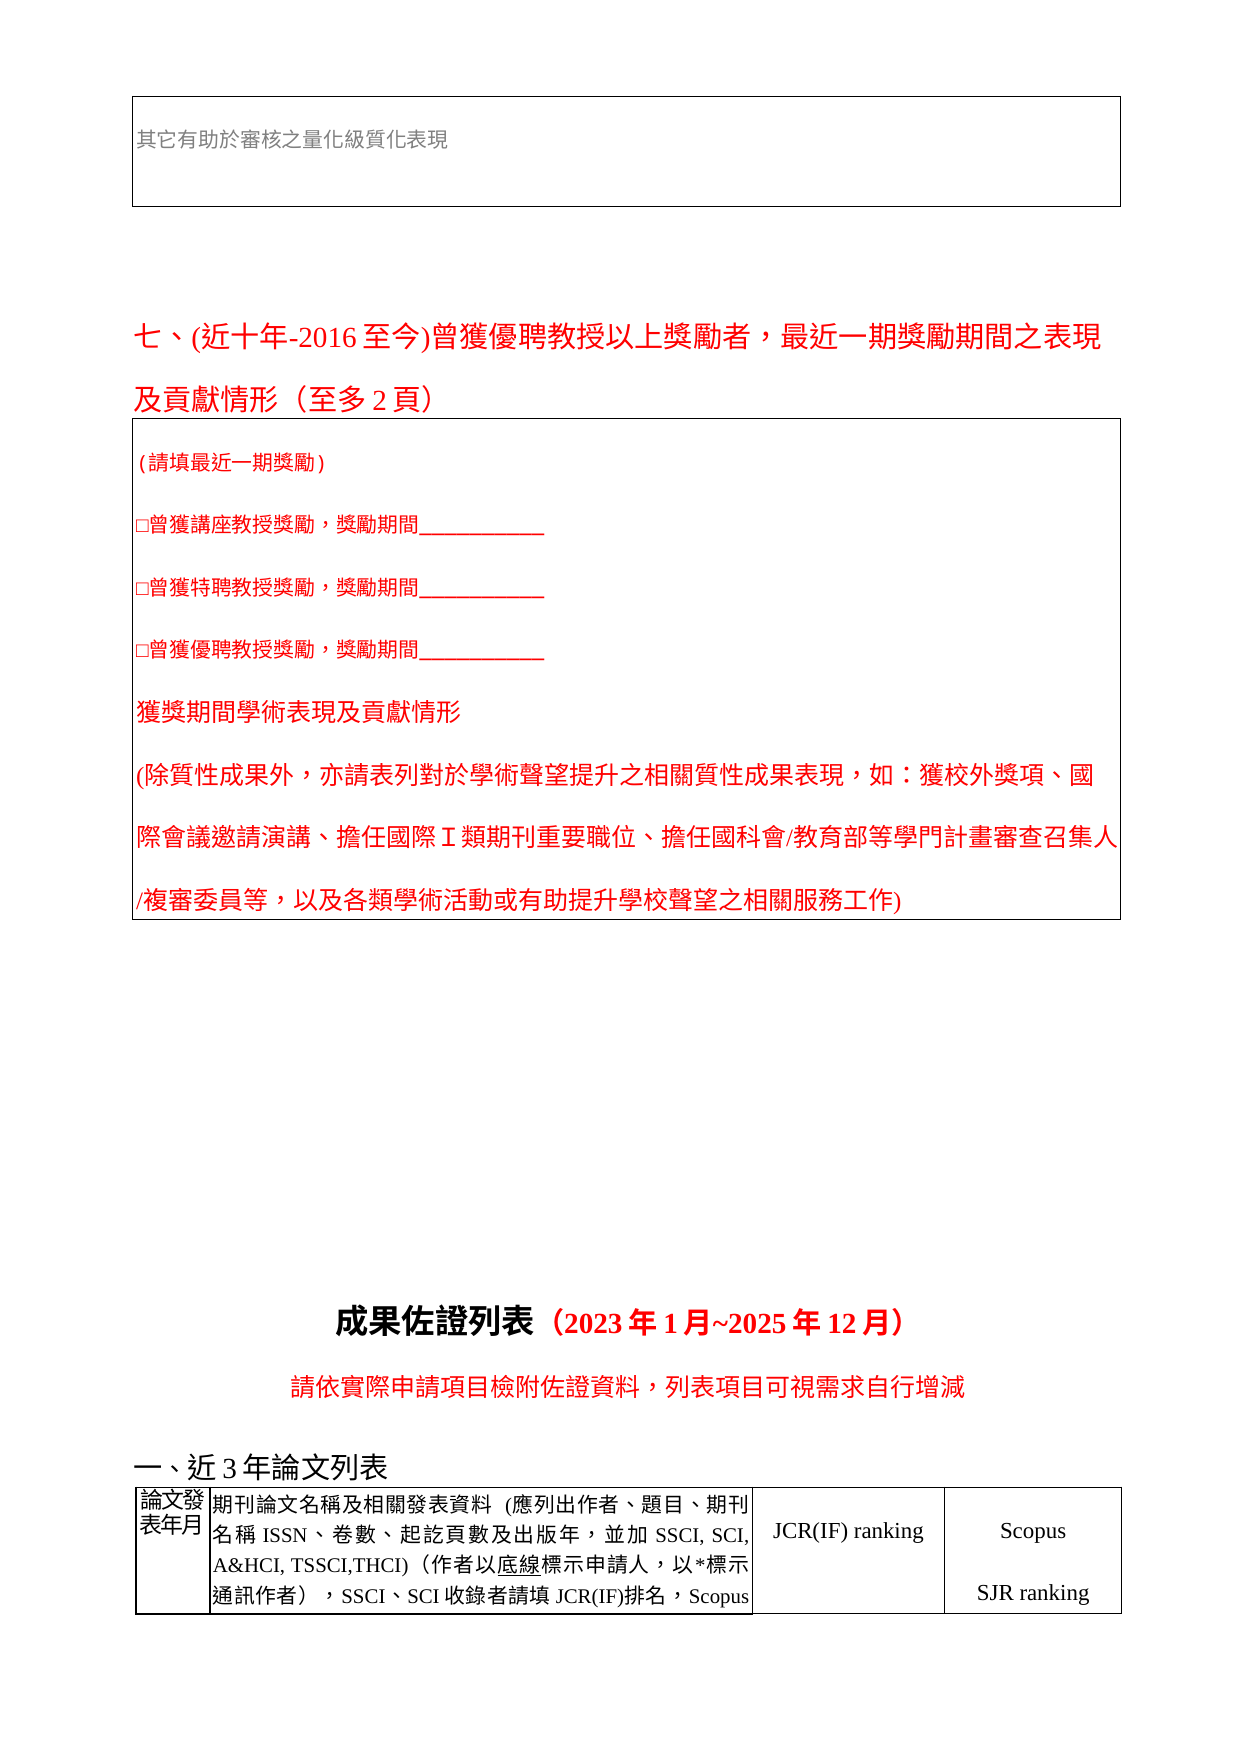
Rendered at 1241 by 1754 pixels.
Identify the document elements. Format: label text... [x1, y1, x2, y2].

table_header 期刊論文名稱及相關發表資料 (應列出作者、題目、期刊名稱ISSN、卷數、起訖頁數及出版年，並加SSCI, SCI, A&HCI, TSSCI,THCI)（作者以底線標示申請人，以*標示通訊作者），SSCI、SCI收錄者請填JCR(IF)排名，Scopus [211, 1488, 752, 1613]
text 成果佐證列表（2023年1月~2025年12月） [133, 1295, 1122, 1343]
table_header 論文發表年月 [137, 1488, 209, 1613]
table_header Scopus SJR ranking [945, 1488, 1121, 1613]
text 七、(近十年-2016至今)曾獲優聘教授以上獎勵者，最近一期獎勵期間之表現及貢獻情形（至多2頁） [133, 293, 1122, 418]
table_header JCR(IF) ranking [753, 1488, 944, 1613]
text 請依實際申請項目檢附佐證資料，列表項目可視需求自行增減 [133, 1343, 1122, 1406]
text 一、近3年論文列表 [133, 1444, 1122, 1487]
table_header 其它有助於審核之量化級質化表現 [133, 97, 1120, 206]
table_header (請填最近一期獎勵) □曾獲講座教授獎勵，獎勵期間__________ □曾獲特聘教授獎勵，獎勵期間__________ □曾獲優聘教授獎勵，獎勵期間__________ 獲獎期間學術表現及貢獻情形 (除質性成果外，亦請表列對於學術聲望提升之相關質性成果表現，如：獲校外獎項、國際會議邀請演講、擔任國際Ｉ類期刊重要職位、擔任國科會/教育部等學門計畫審查召集人/複審委員等，以及各類學術活動或有助提升學校聲望之相關服務工作) [133, 419, 1120, 919]
